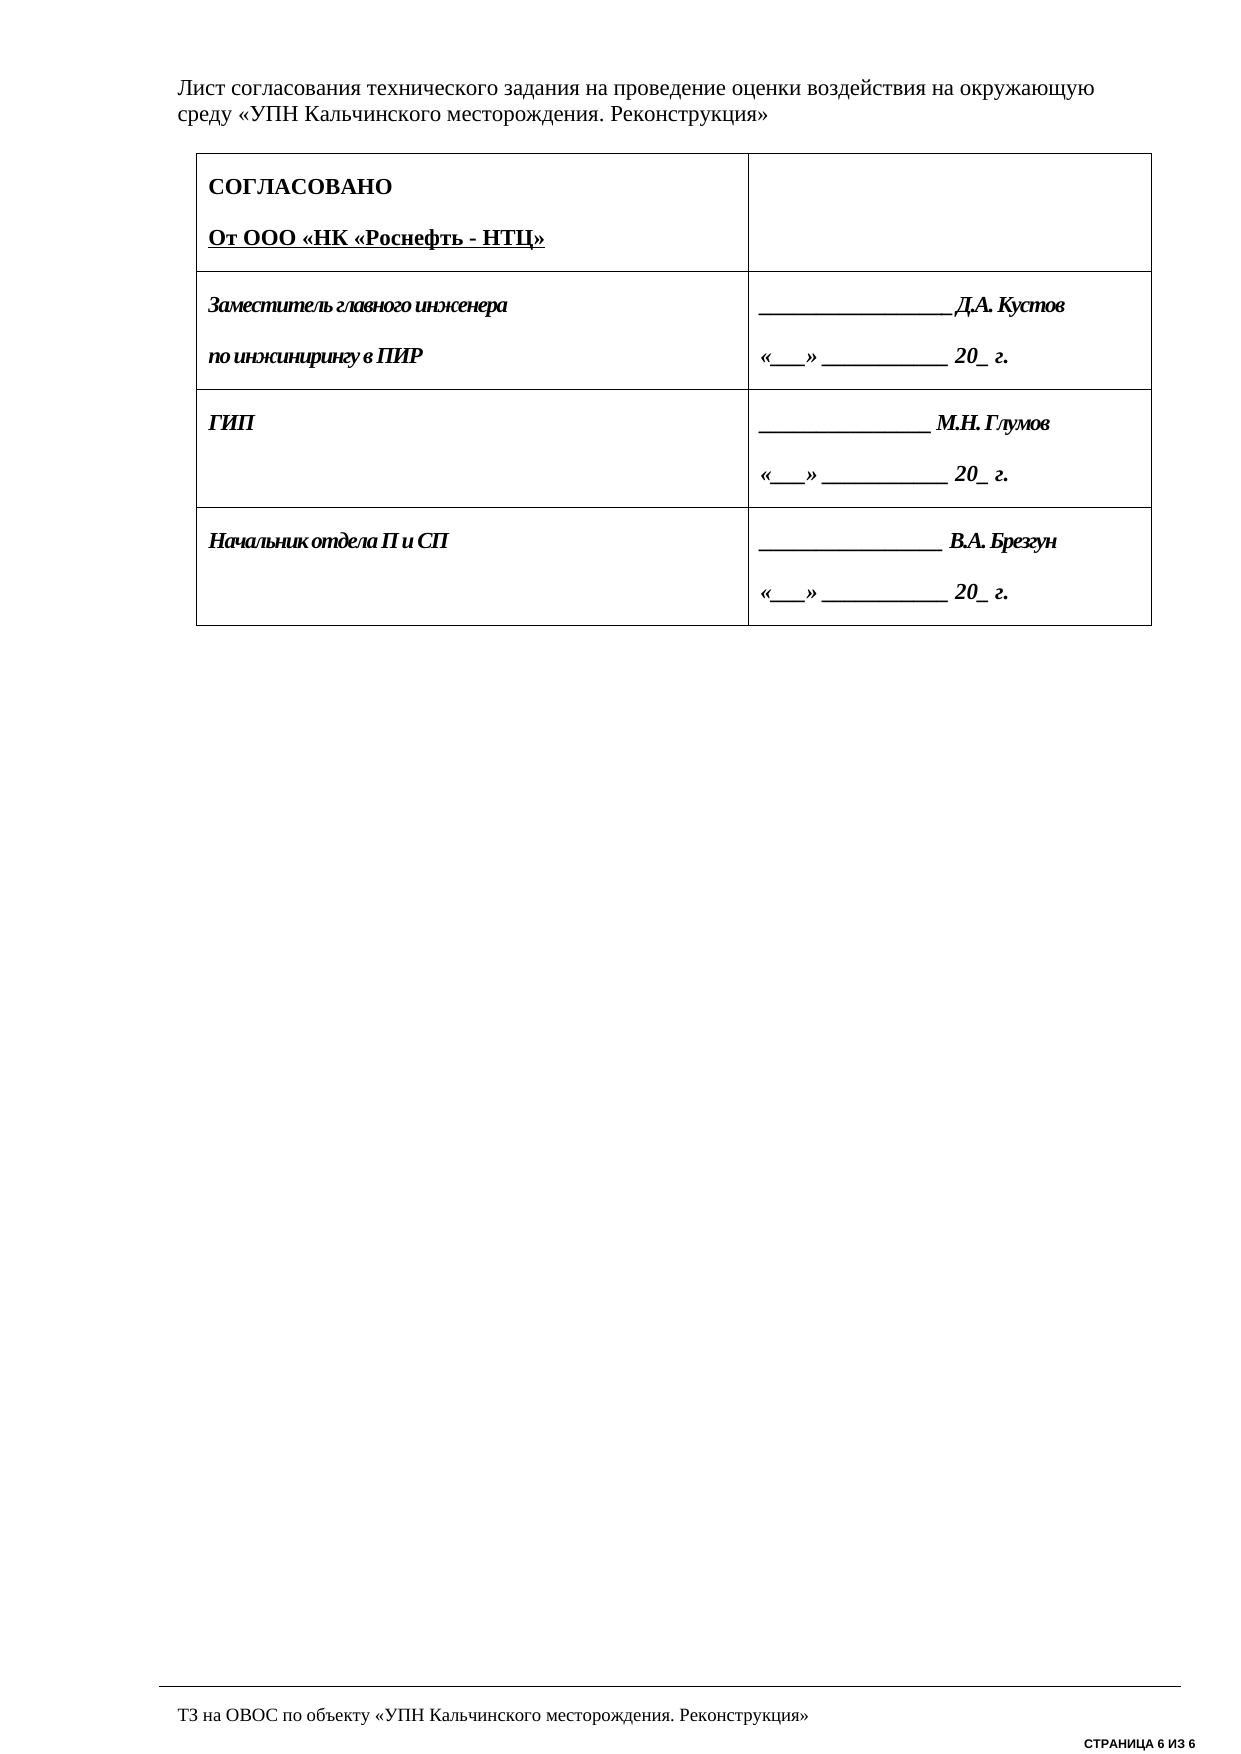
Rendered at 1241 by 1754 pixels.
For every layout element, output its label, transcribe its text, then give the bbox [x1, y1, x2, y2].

table_cell _______________ М.Н. Глумов «___» ___________ 20_ г. [749, 390, 1151, 507]
table_header [749, 154, 1151, 271]
table_cell ГИП [197, 390, 748, 507]
table_cell ________________ В.А. Брезгун «___» ___________ 20_ г. [749, 508, 1151, 625]
text Лист согласования технического задания на проведение оценки воздействия на окружающую среду «УПН Кальчинского месторождения. Реконструкция» [177, 74, 1152, 127]
table_cell _________________ Д.А. Кустов «___» ___________ 20_ г. [749, 272, 1151, 389]
table_cell Заместитель главного инженера по инжинирингу в ПИР [197, 272, 748, 389]
table_header СОГЛАСОВАНО От ООО «НК «Роснефть - НТЦ» [197, 154, 748, 271]
table_cell Начальник отдела П и СП [197, 508, 748, 625]
